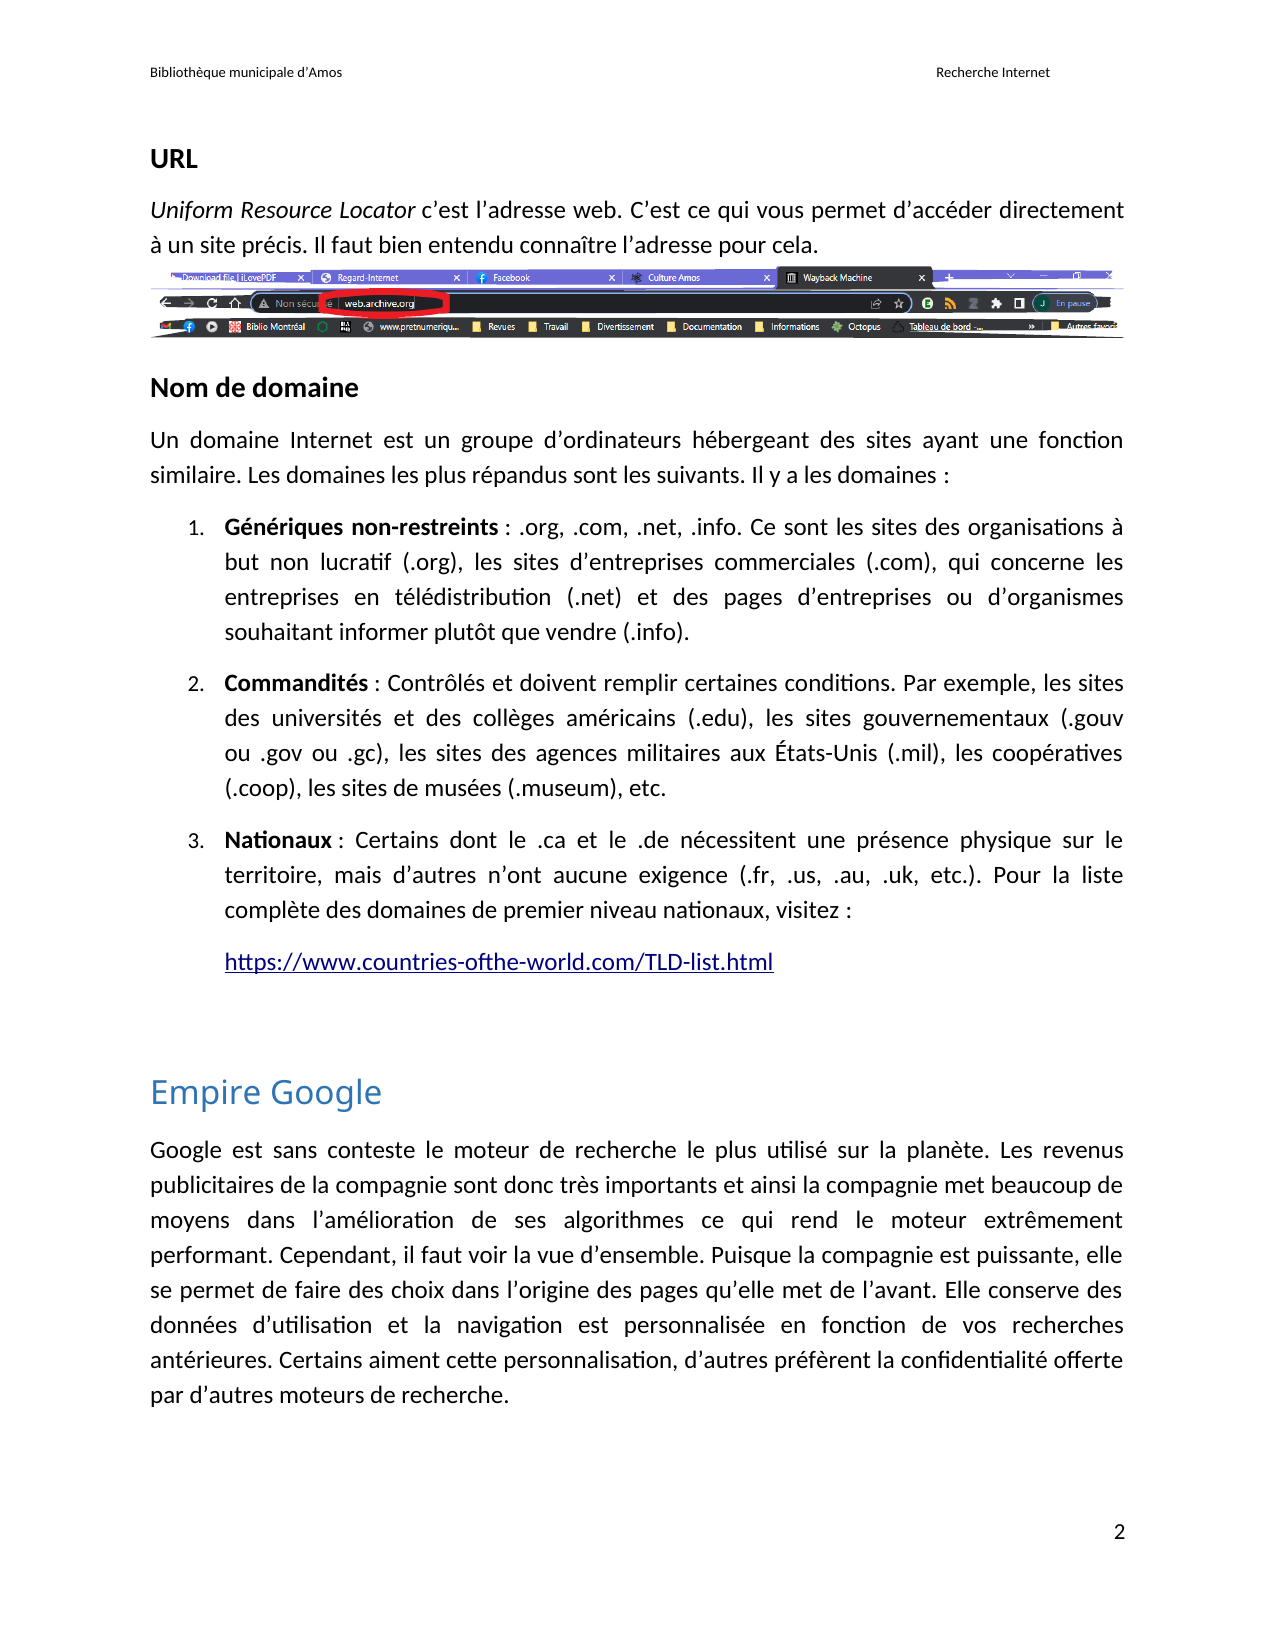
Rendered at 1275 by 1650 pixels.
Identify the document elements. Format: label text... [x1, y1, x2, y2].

text Uniform Resource Locator c’est l’adresse web. C’est ce qui vous permet d’accéder directement à un site précis. Il faut bien entendu connaître l’adresse pour cela. [150, 195, 1125, 260]
list Nationaux : Certains dont le .ca et le .de nécessitent une présence physique sur le territoire, mais d’autres n’ont aucune exigence (.fr, .us, .au, .uk, etc.). Pour la liste complète des domaines de premier niveau nationaux, visitez : [187, 786, 1125, 887]
text Un domaine Internet est un groupe d’ordinateurs hébergeant des sites ayant une fonction similaire. Les domaines les plus répandus sont les suivants. Il y a les domaines : [150, 386, 1125, 452]
text Nom de domaine [150, 331, 1125, 367]
text Google est sans conteste le moteur de recherche le plus utilisé sur la planète. Les revenus publicitaires de la compagnie sont donc très importants et ainsi la compagnie met beaucoup de moyens dans l’amélioration de ses algorithmes ce qui rend le moteur extrêmement performant. Cependant, il faut voir la vue d’ensemble. Puisque la compagnie est puissante, elle se permet de faire des choix dans l’origine des pages qu’elle met de l’avant. Elle conserve des données d’utilisation et la navigation est personnalisée en fonction de vos recherches antérieures. Certains aiment cette personnalisation, d’autres préfèrent la confidentialité offerte par d’autres moteurs de recherche. [150, 1096, 1125, 1372]
list https://www.countries-ofthe-world.com/TLD-list.html [224, 908, 1125, 938]
subtitle Empire Google [150, 1031, 1125, 1076]
list Génériques non-restreints : .org, .com, .net, .info. Ce sont les sites des organisations à but non lucratif (.org), les sites d’entreprises commerciales (.com), qui concerne les entreprises en télédistribution (.net) et des pages d’entreprises ou d’organismes souhaitant informer plutôt que vendre (.info). [187, 473, 1125, 608]
text URL [150, 140, 1125, 176]
list Commandités : Contrôlés et doivent remplir certaines conditions. Par exemple, les sites des universités et des collèges américains (.edu), les sites gouvernementaux (.gouv ou .gov ou .gc), les sites des agences militaires aux États-Unis (.mil), les coopératives (.coop), les sites de musées (.museum), etc. [187, 629, 1125, 765]
